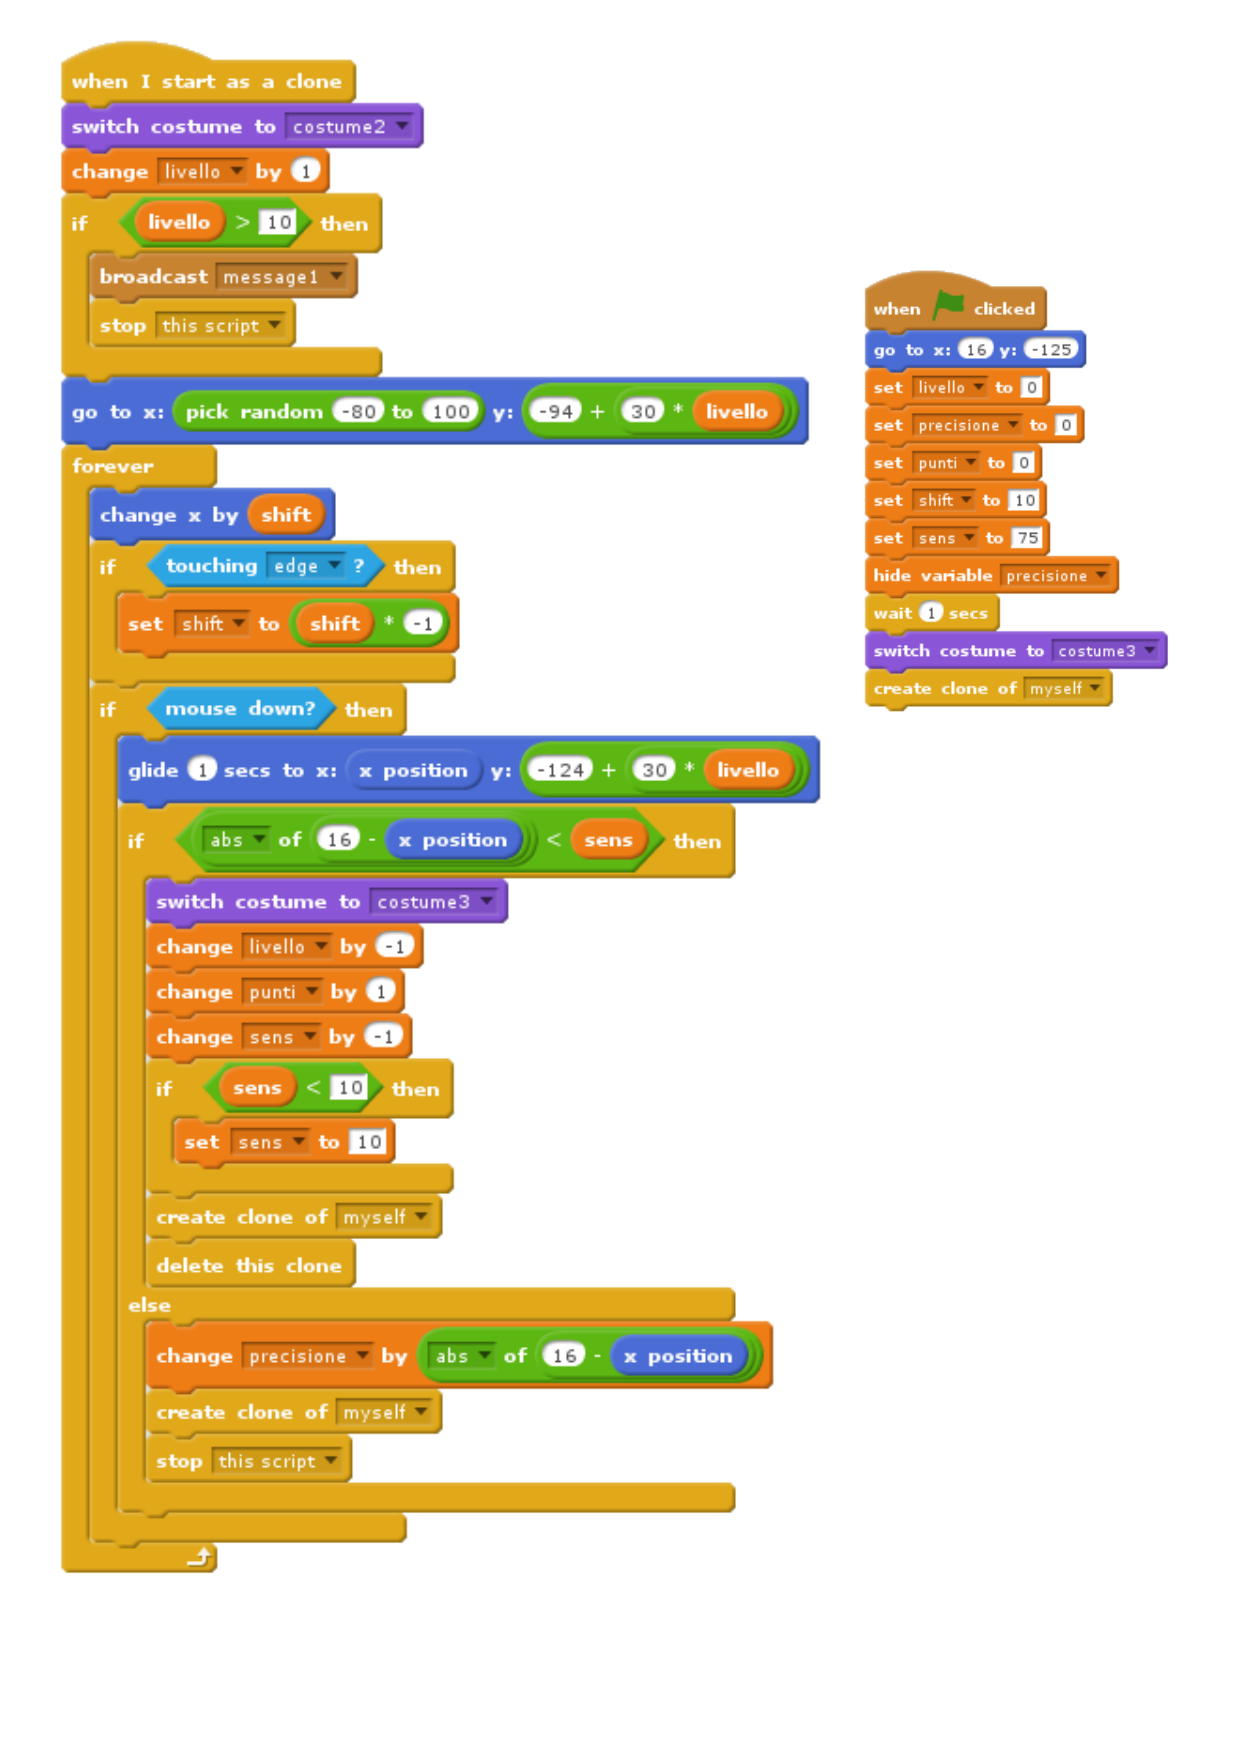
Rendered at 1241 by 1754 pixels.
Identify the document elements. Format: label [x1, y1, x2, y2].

picture [845, 250, 1178, 724]
picture [43, 34, 828, 1590]
